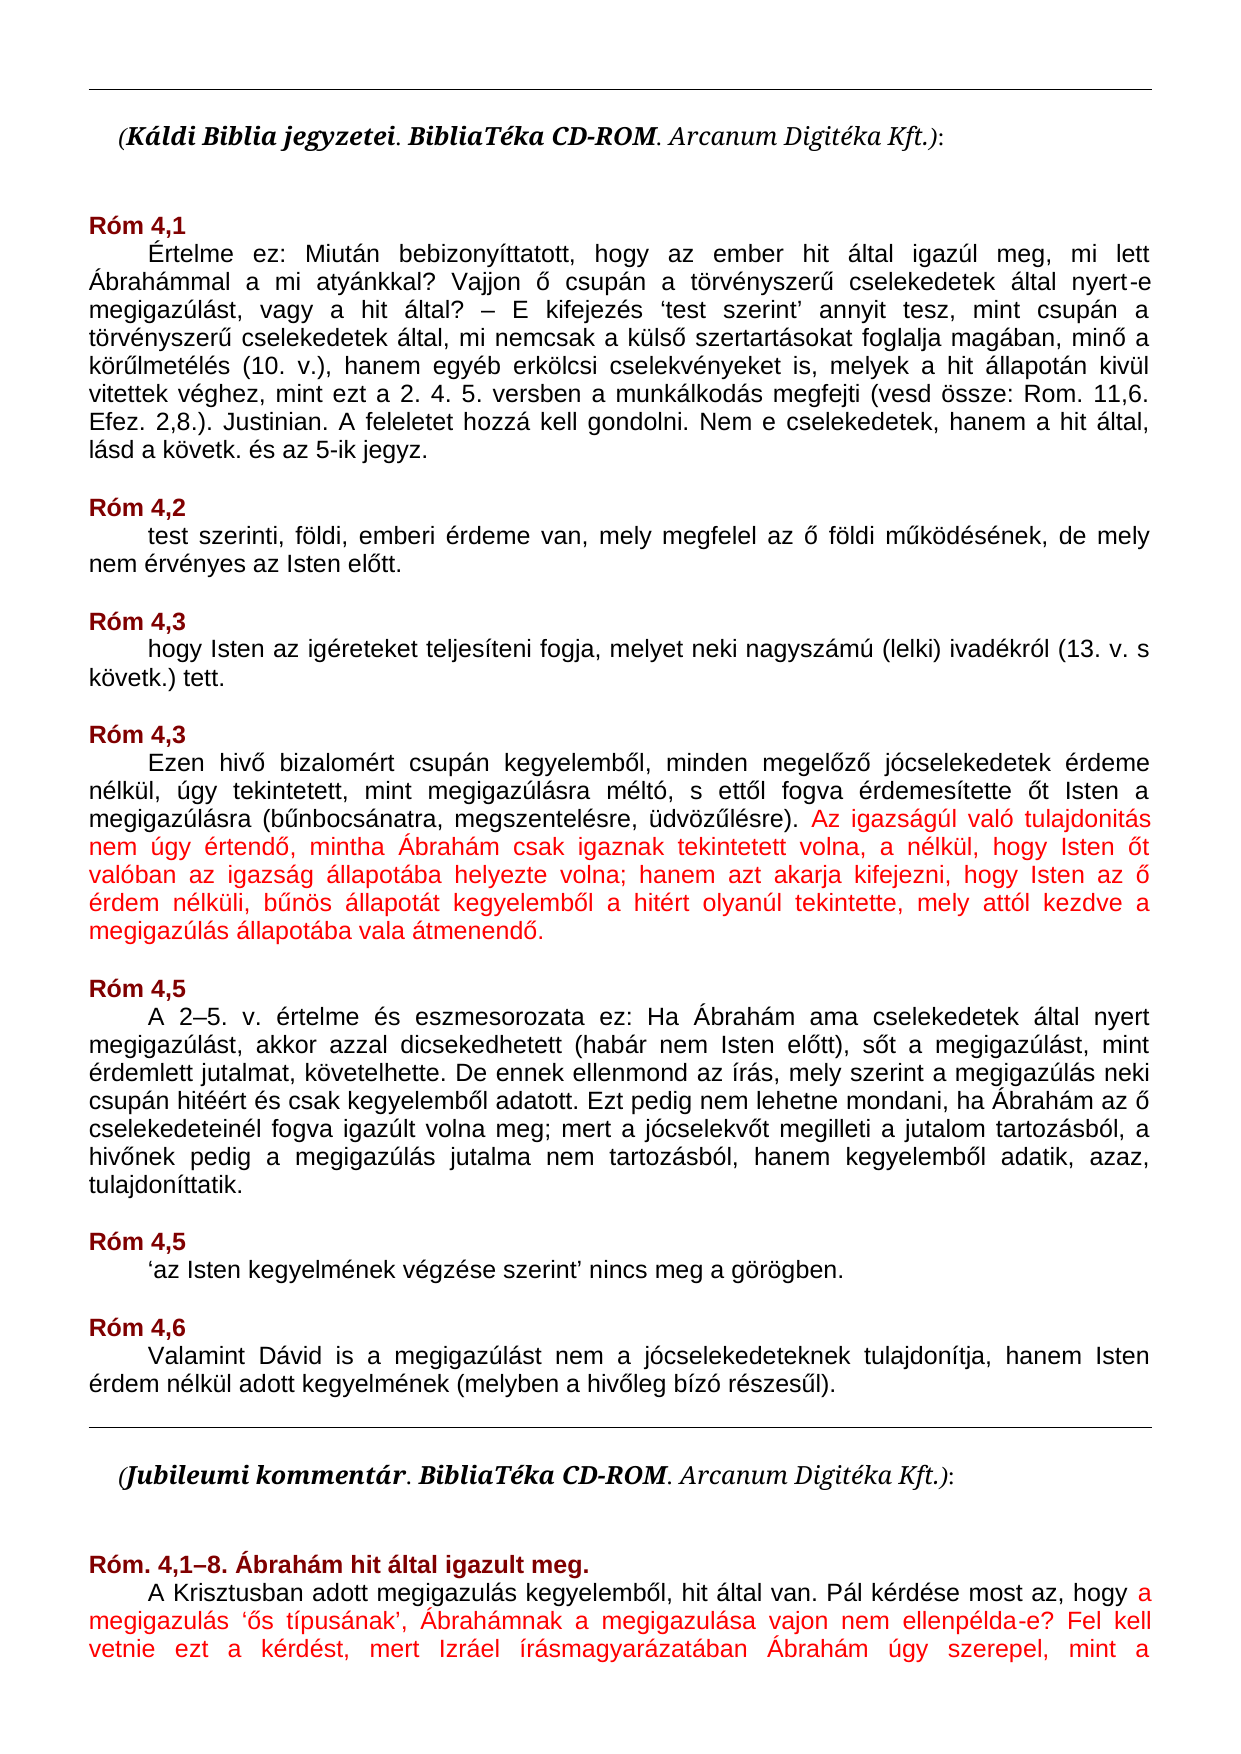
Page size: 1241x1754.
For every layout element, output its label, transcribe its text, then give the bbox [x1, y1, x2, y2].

text Róm 4,1 [88, 212, 1152, 240]
text Róm 4,3 [88, 607, 1152, 635]
text (Káldi Biblia jegyzetei. BibliaTéka CD-ROM. Arcanum Digitéka Kft.): [88, 90, 1152, 182]
text A Krisztusban adott megigazulás kegyelemből, hit által van. Pál kérdése most az, hogy a megigazulás ‘ős típusának’, Ábrahámnak a megigazulása vajon nem ellenpélda‑e? Fel kell vetnie ezt a kérdést, mert Izráel írásmagyarázatában Ábrahám úgy szerepel, mint a [88, 1578, 1152, 1663]
text Ezen hivő bizalomért csupán kegyelemből, minden megelőző jócselekedetek érdeme nélkül, úgy tekintetett, mint megigazúlásra méltó, s ettől fogva érdemesítette őt Isten a megigazúlásra (bűnbocsánatra, megszentelésre, üdvözűlésre). Az igazságúl való tulajdonitás nem úgy értendő, mintha Ábrahám csak igaznak tekintetett volna, a nélkül, hogy Isten őt valóban az igazság állapotába helyezte volna; hanem azt akarja kifejezni, hogy Isten az ő érdem nélküli, bűnös állapotát kegyelemből a hitért olyanúl tekintette, mely attól kezdve a megigazúlás állapotába vala átmenendő. [88, 749, 1152, 945]
text Róm 4,5 [88, 1228, 1152, 1256]
text Róm. 4,1–8. Ábrahám hit által igazult meg. [88, 1551, 1152, 1578]
text (Jubileumi kommentár. BibliaTéka CD-ROM. Arcanum Digitéka Kft.): [88, 1428, 1152, 1521]
text Értelme ez: Miután bebizonyíttatott, hogy az ember hit által igazúl meg, mi lett Ábrahámmal a mi atyánkkal? Vajjon ő csupán a törvényszerű cselekedetek által nyert‑e megigazúlást, vagy a hit által? – E kifejezés ‘test szerint’ annyit tesz, mint csupán a törvényszerű cselekedetek által, mi nemcsak a külső szertartásokat foglalja magában, minő a körűlmetélés (10. v.), hanem egyéb erkölcsi cselekvényeket is, melyek a hit állapotán kivül vitettek véghez, mint ezt a 2. 4. 5. versben a munkálkodás megfejti (vesd össze: Rom. 11,6. Efez. 2,8.). Justinian. A feleletet hozzá kell gondolni. Nem e cselekedetek, hanem a hit által, lásd a követk. és az 5-ik jegyz. [88, 240, 1152, 464]
text Róm 4,5 [88, 974, 1152, 1002]
text hogy Isten az igéreteket teljesíteni fogja, melyet neki nagyszámú (lelki) ivadékról (13. v. s követk.) tett. [88, 635, 1152, 691]
text Róm 4,6 [88, 1313, 1152, 1342]
text A 2–5. v. értelme és eszmesorozata ez: Ha Ábrahám ama cselekedetek által nyert megigazúlást, akkor azzal dicsekedhetett (habár nem Isten előtt), sőt a megigazúlást, mint érdemlett jutalmat, követelhette. De ennek ellenmond az írás, mely szerint a megigazúlás neki csupán hitéért és csak kegyelemből adatott. Ezt pedig nem lehetne mondani, ha Ábrahám az ő cselekedeteinél fogva igazúlt volna meg; mert a jócselekvőt megilleti a jutalom tartozásból, a hivőnek pedig a megigazúlás jutalma nem tartozásból, hanem kegyelemből adatik, azaz, tulajdoníttatik. [88, 1002, 1152, 1198]
text Róm 4,2 [88, 494, 1152, 522]
text Róm 4,3 [88, 721, 1152, 749]
text Valamint Dávid is a megigazúlást nem a jócselekedeteknek tulajdonítja, hanem Isten érdem nélkül adott kegyelmének (melyben a hivőleg bízó részesűl). [88, 1342, 1152, 1398]
text ‘az Isten kegyelmének végzése szerint’ nincs meg a görögben. [88, 1256, 1152, 1284]
text test szerinti, földi, emberi érdeme van, mely megfelel az ő földi működésének, de mely nem érvényes az Isten előtt. [88, 522, 1152, 578]
